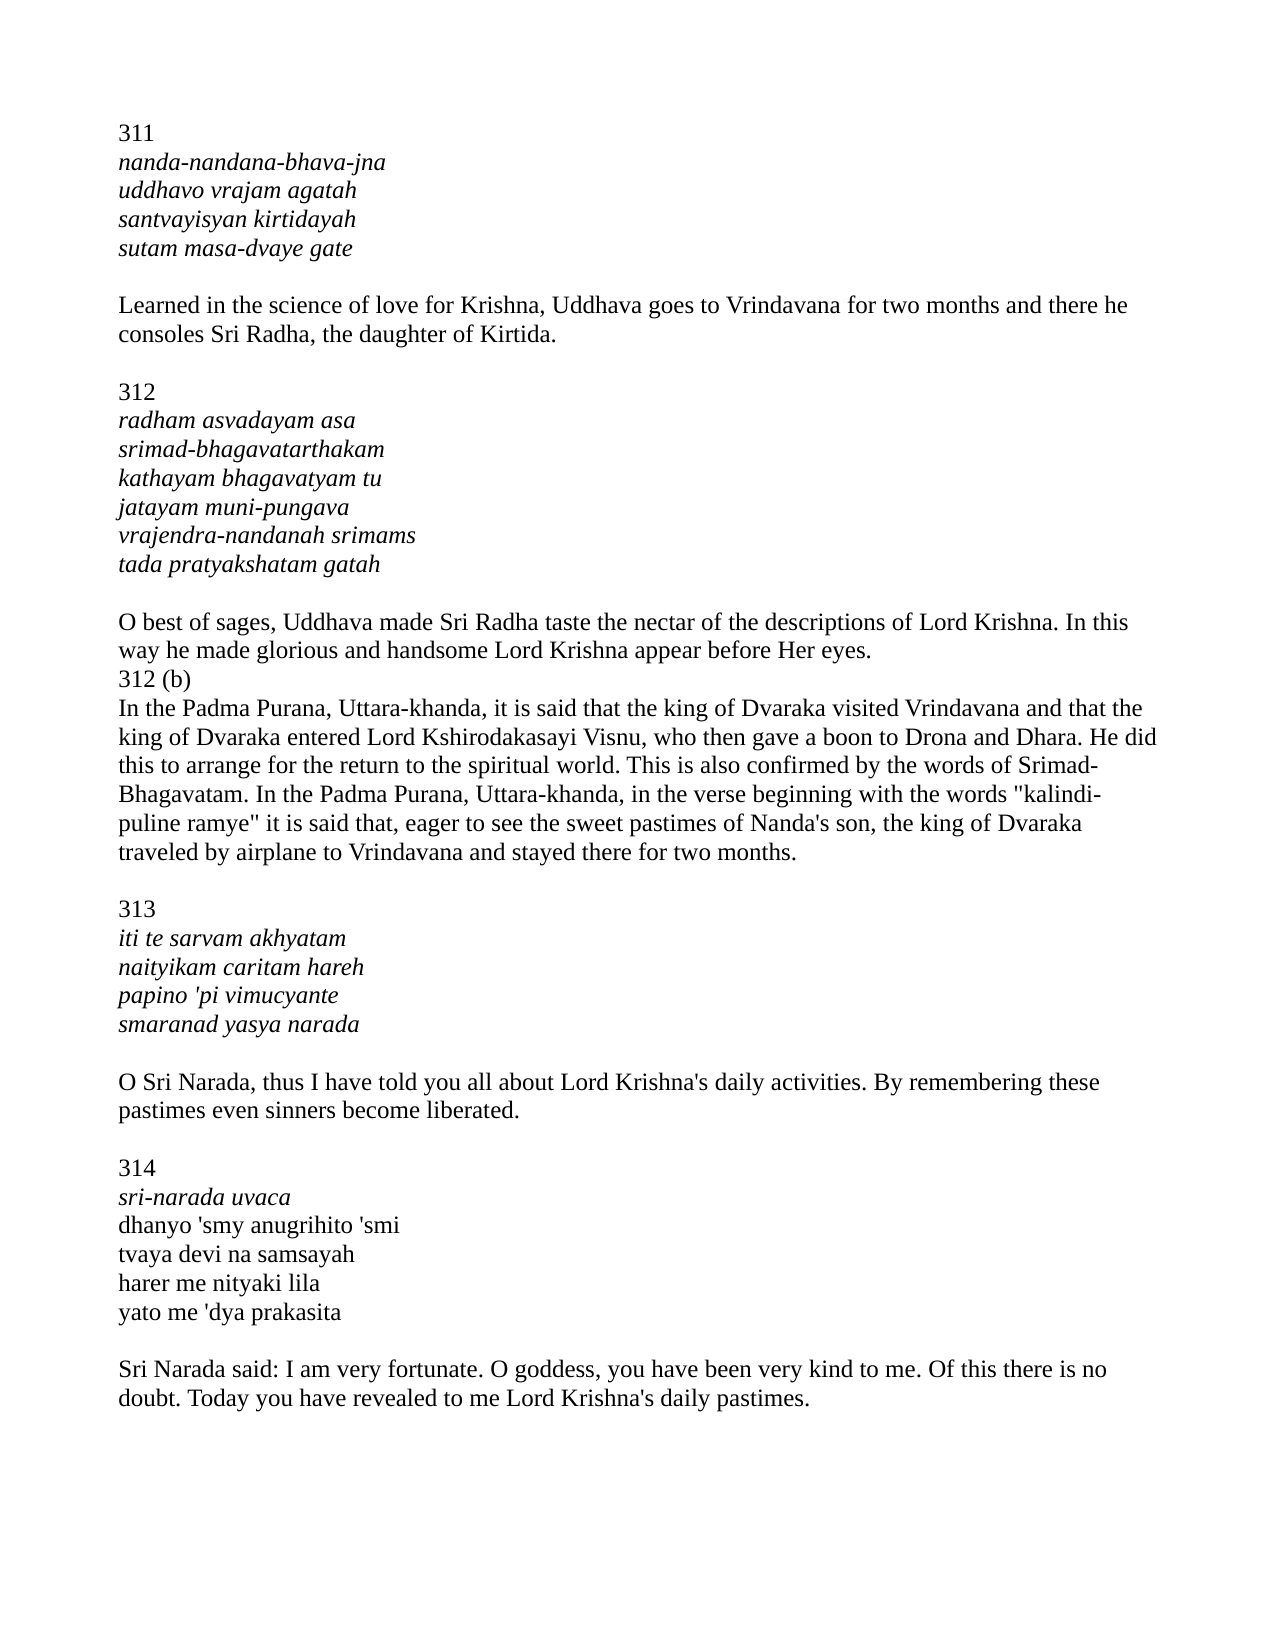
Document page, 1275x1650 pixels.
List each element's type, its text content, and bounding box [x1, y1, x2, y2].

text Learned in the science of love for Krishna, Uddhava goes to Vrindavana for two months and there he consoles Sri Radha, the daughter of Kirtida. [118, 291, 1157, 348]
text Sri Narada said: I am very fortunate. O goddess, you have been very kind to me. Of this there is no doubt. Today you have revealed to me Lord Krishna's daily pastimes. [118, 1354, 1157, 1412]
text 313 iti te sarvam akhyatam naityikam caritam hareh papino 'pi vimucyante smaranad yasya narada [118, 894, 1157, 1038]
text dhanyo 'smy anugrihito 'smi tvaya devi na samsayah harer me nityaki lila yato me 'dya prakasita [118, 1211, 1157, 1326]
text 311 nanda-nandana-bhava-jna uddhavo vrajam agatah santvayisyan kirtidayah sutam masa-dvaye gate [118, 118, 1157, 262]
text O best of sages, Uddhava made Sri Radha taste the nectar of the descriptions of Lord Krishna. In this way he made glorious and handsome Lord Krishna appear before Her eyes. [118, 607, 1157, 664]
text 312 radham asvadayam asa srimad-bhagavatarthakam kathayam bhagavatyam tu jatayam muni-pungava vrajendra-nandanah srimams tada pratyakshatam gatah [118, 377, 1157, 578]
text In the Padma Purana, Uttara-khanda, it is said that the king of Dvaraka visited Vrindavana and that the king of Dvaraka entered Lord Kshirodakasayi Visnu, who then gave a boon to Drona and Dhara. He did this to arrange for the return to the spiritual world. This is also confirmed by the words of Srimad-Bhagavatam. In the Padma Purana, Uttara-khanda, in the verse beginning with the words "kalindi-puline ramye" it is said that, eager to see the sweet pastimes of Nanda's son, the king of Dvaraka traveled by airplane to Vrindavana and stayed there for two months. [118, 693, 1157, 866]
text O Sri Narada, thus I have told you all about Lord Krishna's daily activities. By remembering these pastimes even sinners become liberated. [118, 1067, 1157, 1124]
text 312 (b) [118, 664, 1157, 693]
text 314 sri-narada uvaca [118, 1153, 1157, 1211]
